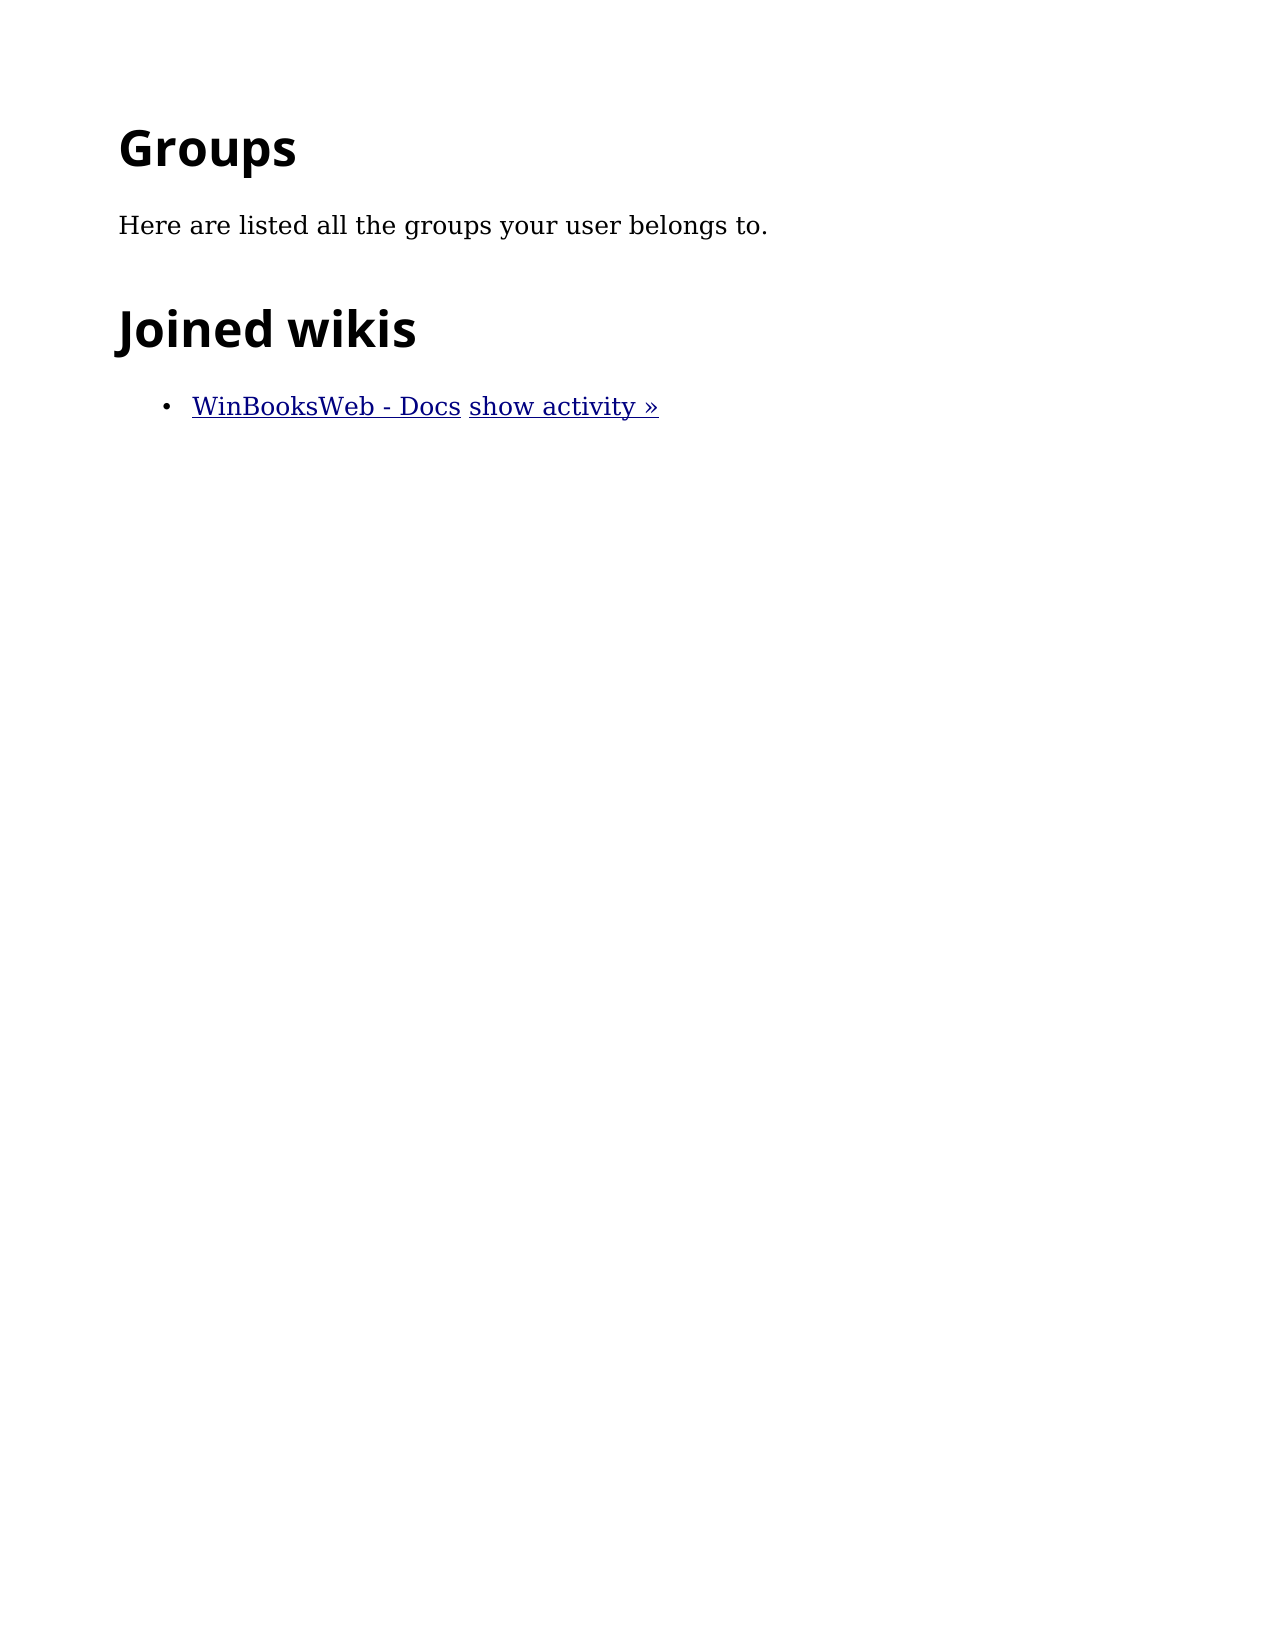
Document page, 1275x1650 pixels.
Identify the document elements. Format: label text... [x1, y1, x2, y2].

text Here are listed all the groups your user belongs to. [118, 211, 1216, 240]
subtitle Joined wikis [118, 294, 1216, 362]
subtitle Groups [118, 113, 1216, 181]
list WinBooksWeb - Docs show activity » [162, 392, 1216, 421]
